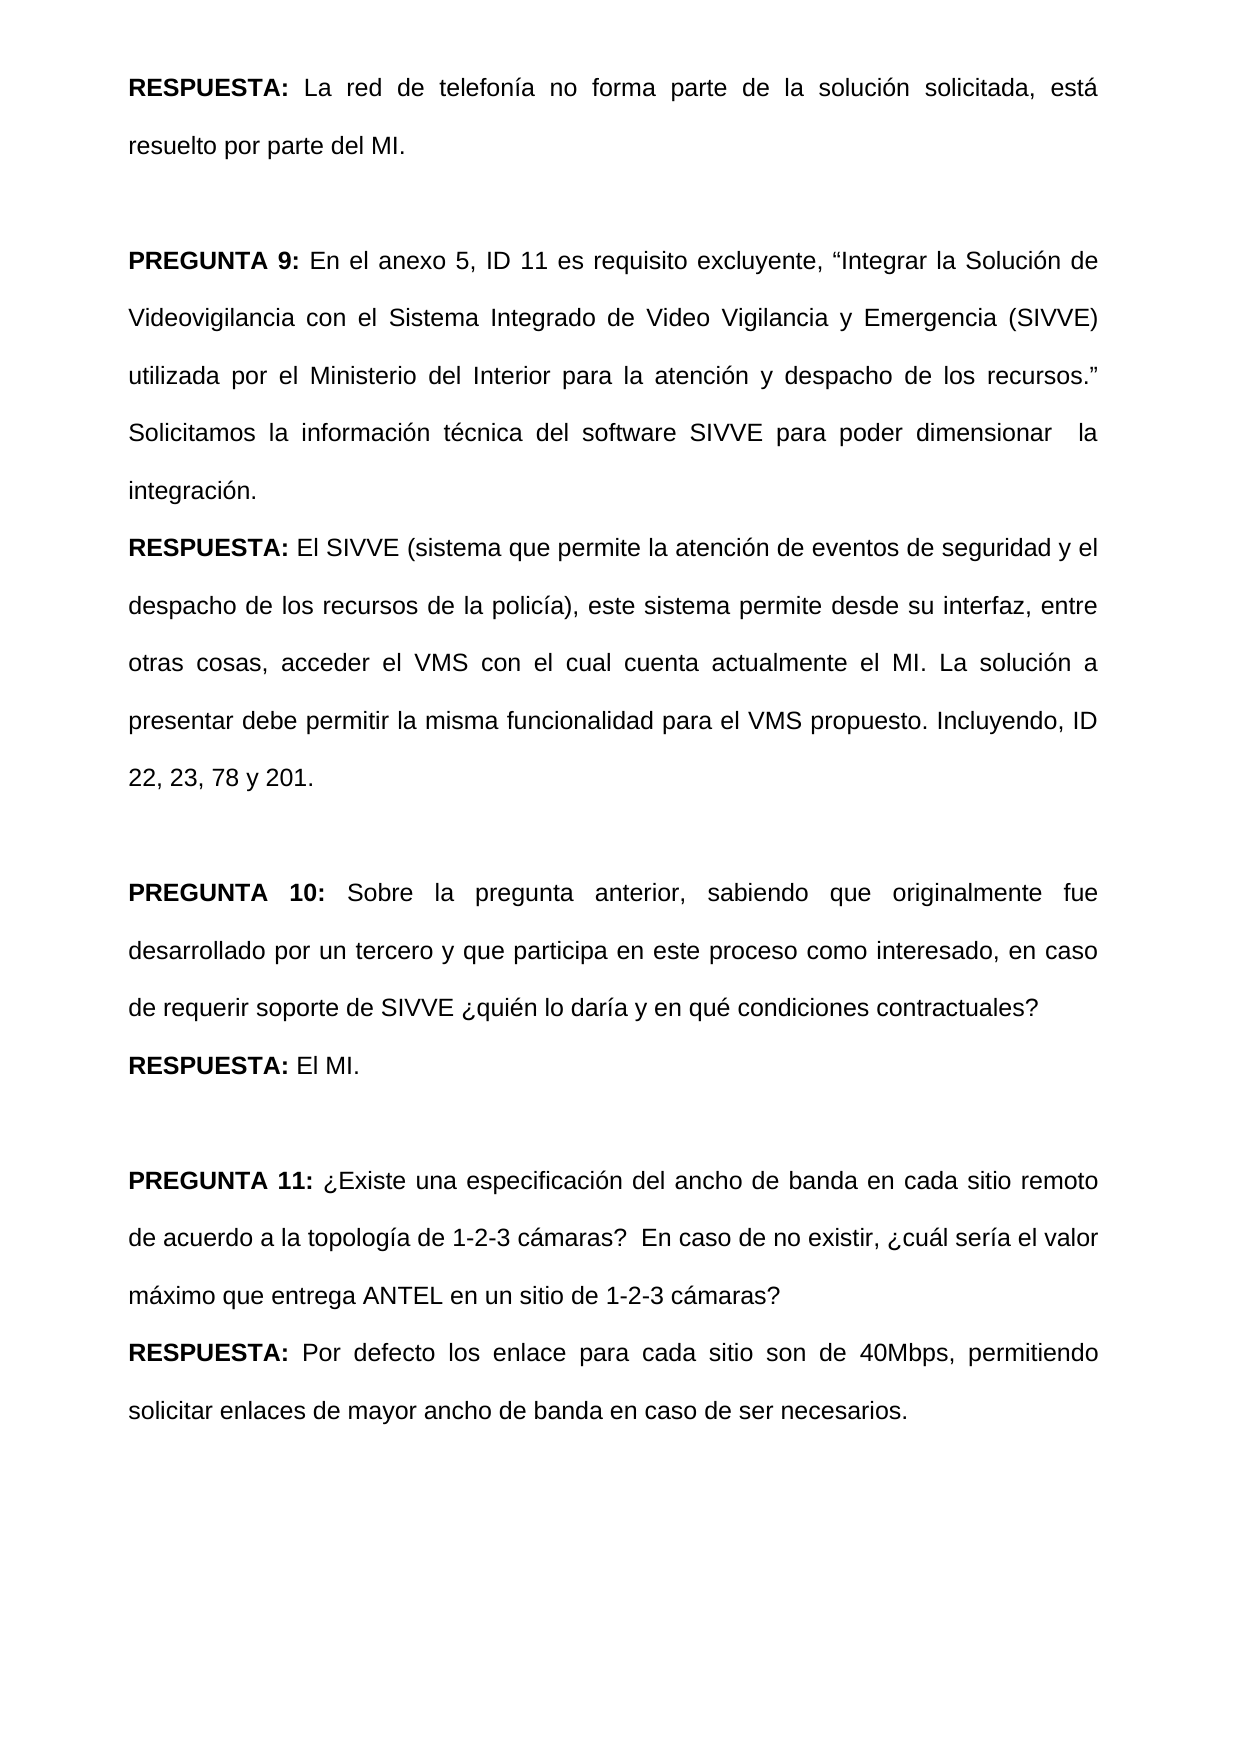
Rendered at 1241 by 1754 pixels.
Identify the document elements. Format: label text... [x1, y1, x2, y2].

text PREGUNTA 10: Sobre la pregunta anterior, sabiendo que originalmente fue desarrollado por un tercero y que participa en este proceso como interesado, en caso de requerir soporte de SIVVE ¿quién lo daría y en qué condiciones contractuales? [128, 878, 1100, 1022]
text RESPUESTA: Por defecto los enlace para cada sitio son de 40Mbps, permitiendo solicitar enlaces de mayor ancho de banda en caso de ser necesarios. [128, 1338, 1100, 1425]
text PREGUNTA 9: En el anexo 5, ID 11 es requisito excluyente, “Integrar la Solución de Videovigilancia con el Sistema Integrado de Video Vigilancia y Emergencia (SIVVE) utilizada por el Ministerio del Interior para la atención y despacho de los recursos.” Solicitamos la información técnica del software SIVVE para poder dimensionar la integración. [128, 246, 1100, 505]
text RESPUESTA: El MI. [128, 1051, 1100, 1080]
text RESPUESTA: El SIVVE (sistema que permite la atención de eventos de seguridad y el despacho de los recursos de la policía), este sistema permite desde su interfaz, entre otras cosas, acceder el VMS con el cual cuenta actualmente el MI. La solución a presentar debe permitir la misma funcionalidad para el VMS propuesto. Incluyendo, ID 22, 23, 78 y 201. [128, 533, 1100, 792]
text RESPUESTA: La red de telefonía no forma parte de la solución solicitada, está resuelto por parte del MI. [128, 73, 1100, 160]
text PREGUNTA 11: ¿Existe una especificación del ancho de banda en cada sitio remoto de acuerdo a la topología de 1-2-3 cámaras? En caso de no existir, ¿cuál sería el valor máximo que entrega ANTEL en un sitio de 1-2-3 cámaras? [128, 1166, 1100, 1310]
